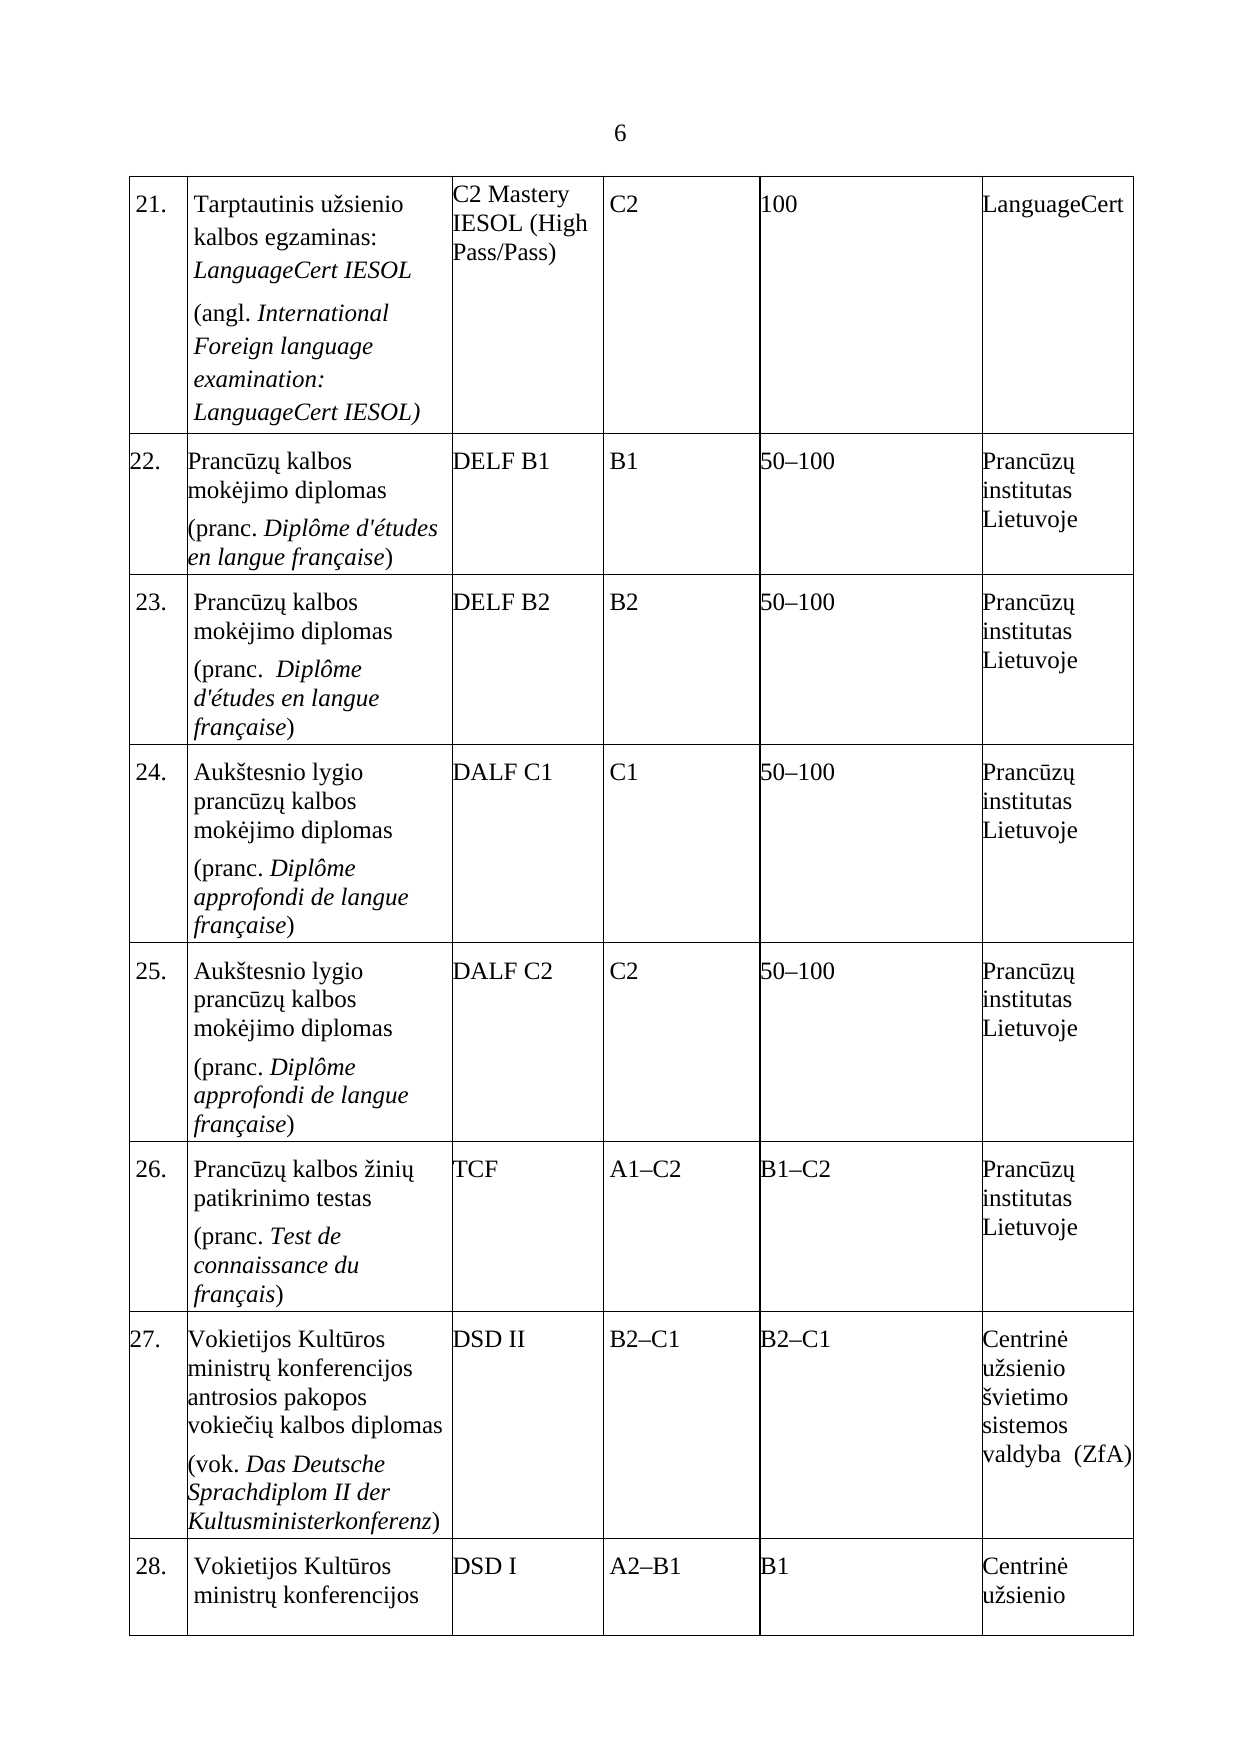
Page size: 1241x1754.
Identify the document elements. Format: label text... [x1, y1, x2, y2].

table_cell DELF B1 [453, 434, 603, 574]
table_cell DALF C2 [453, 943, 603, 1141]
table_cell TCF [453, 1142, 603, 1311]
table_cell Aukštesnio lygio prancūzų kalbos mokėjimo diplomas (pranc. Diplôme approfondi de langue française) [188, 943, 452, 1141]
table_cell Prancūzų institutas Lietuvoje [983, 434, 1133, 574]
table_cell C2 [604, 177, 759, 433]
table_cell C2 Mastery IESOL (High Pass/Pass) [453, 177, 603, 433]
table_cell DSD II [453, 1312, 603, 1538]
table_cell 25. [130, 943, 187, 1141]
table_cell DELF B2 [453, 575, 603, 744]
table_cell Prancūzų institutas Lietuvoje [983, 943, 1133, 1141]
table_cell B2–C1 [604, 1312, 759, 1538]
table_cell B1–C2 [761, 1142, 982, 1311]
table_cell Vokietijos Kultūros ministrų konferencijos [188, 1539, 452, 1635]
table_cell 27. [130, 1312, 187, 1538]
table_cell A1–C2 [604, 1142, 759, 1311]
table_cell Prancūzų institutas Lietuvoje [983, 745, 1133, 942]
table_cell 24. [130, 745, 187, 942]
table_cell Prancūzų kalbos mokėjimo diplomas (pranc. Diplôme d'études en langue française) [188, 434, 452, 574]
table_cell B1 [761, 1539, 982, 1635]
table_cell LanguageCert [983, 177, 1133, 433]
table_cell 50–100 [761, 434, 982, 574]
table_cell 28. [130, 1539, 187, 1635]
table_cell Centrinė užsienio švietimo sistemos valdyba (ZfA) [983, 1312, 1133, 1538]
table_cell Prancūzų institutas Lietuvoje [983, 1142, 1133, 1311]
table_cell Prancūzų kalbos mokėjimo diplomas (pranc. Diplôme d'études en langue française) [188, 575, 452, 744]
table_cell 23. [130, 575, 187, 744]
table_cell 50–100 [761, 745, 982, 942]
table_cell C1 [604, 745, 759, 942]
table_cell Aukštesnio lygio prancūzų kalbos mokėjimo diplomas (pranc. Diplôme approfondi de langue française) [188, 745, 452, 942]
table_cell 50–100 [761, 943, 982, 1141]
table_cell 100 [761, 177, 982, 433]
table_cell 26. [130, 1142, 187, 1311]
table_cell DSD I [453, 1539, 603, 1635]
table_cell Prancūzų institutas Lietuvoje [983, 575, 1133, 744]
table_cell A2–B1 [604, 1539, 759, 1635]
table_cell DALF C1 [453, 745, 603, 942]
table_cell 50–100 [761, 575, 982, 744]
table_cell 22. [130, 434, 187, 574]
table_cell B2–C1 [761, 1312, 982, 1538]
table_cell B1 [604, 434, 759, 574]
table_cell Vokietijos Kultūros ministrų konferencijos antrosios pakopos vokiečių kalbos diplomas (vok. Das Deutsche Sprachdiplom II der Kultusministerkonferenz) [188, 1312, 452, 1538]
table_cell Prancūzų kalbos žinių patikrinimo testas (pranc. Test de connaissance du français) [188, 1142, 452, 1311]
table_cell Centrinė užsienio [983, 1539, 1133, 1635]
table_cell C2 [604, 943, 759, 1141]
table_cell 21. [130, 177, 187, 433]
table_cell Tarptautinis užsienio kalbos egzaminas: LanguageCert IESOL (angl. International Foreign language examination: LanguageCert IESOL) [188, 177, 452, 433]
table_cell B2 [604, 575, 759, 744]
